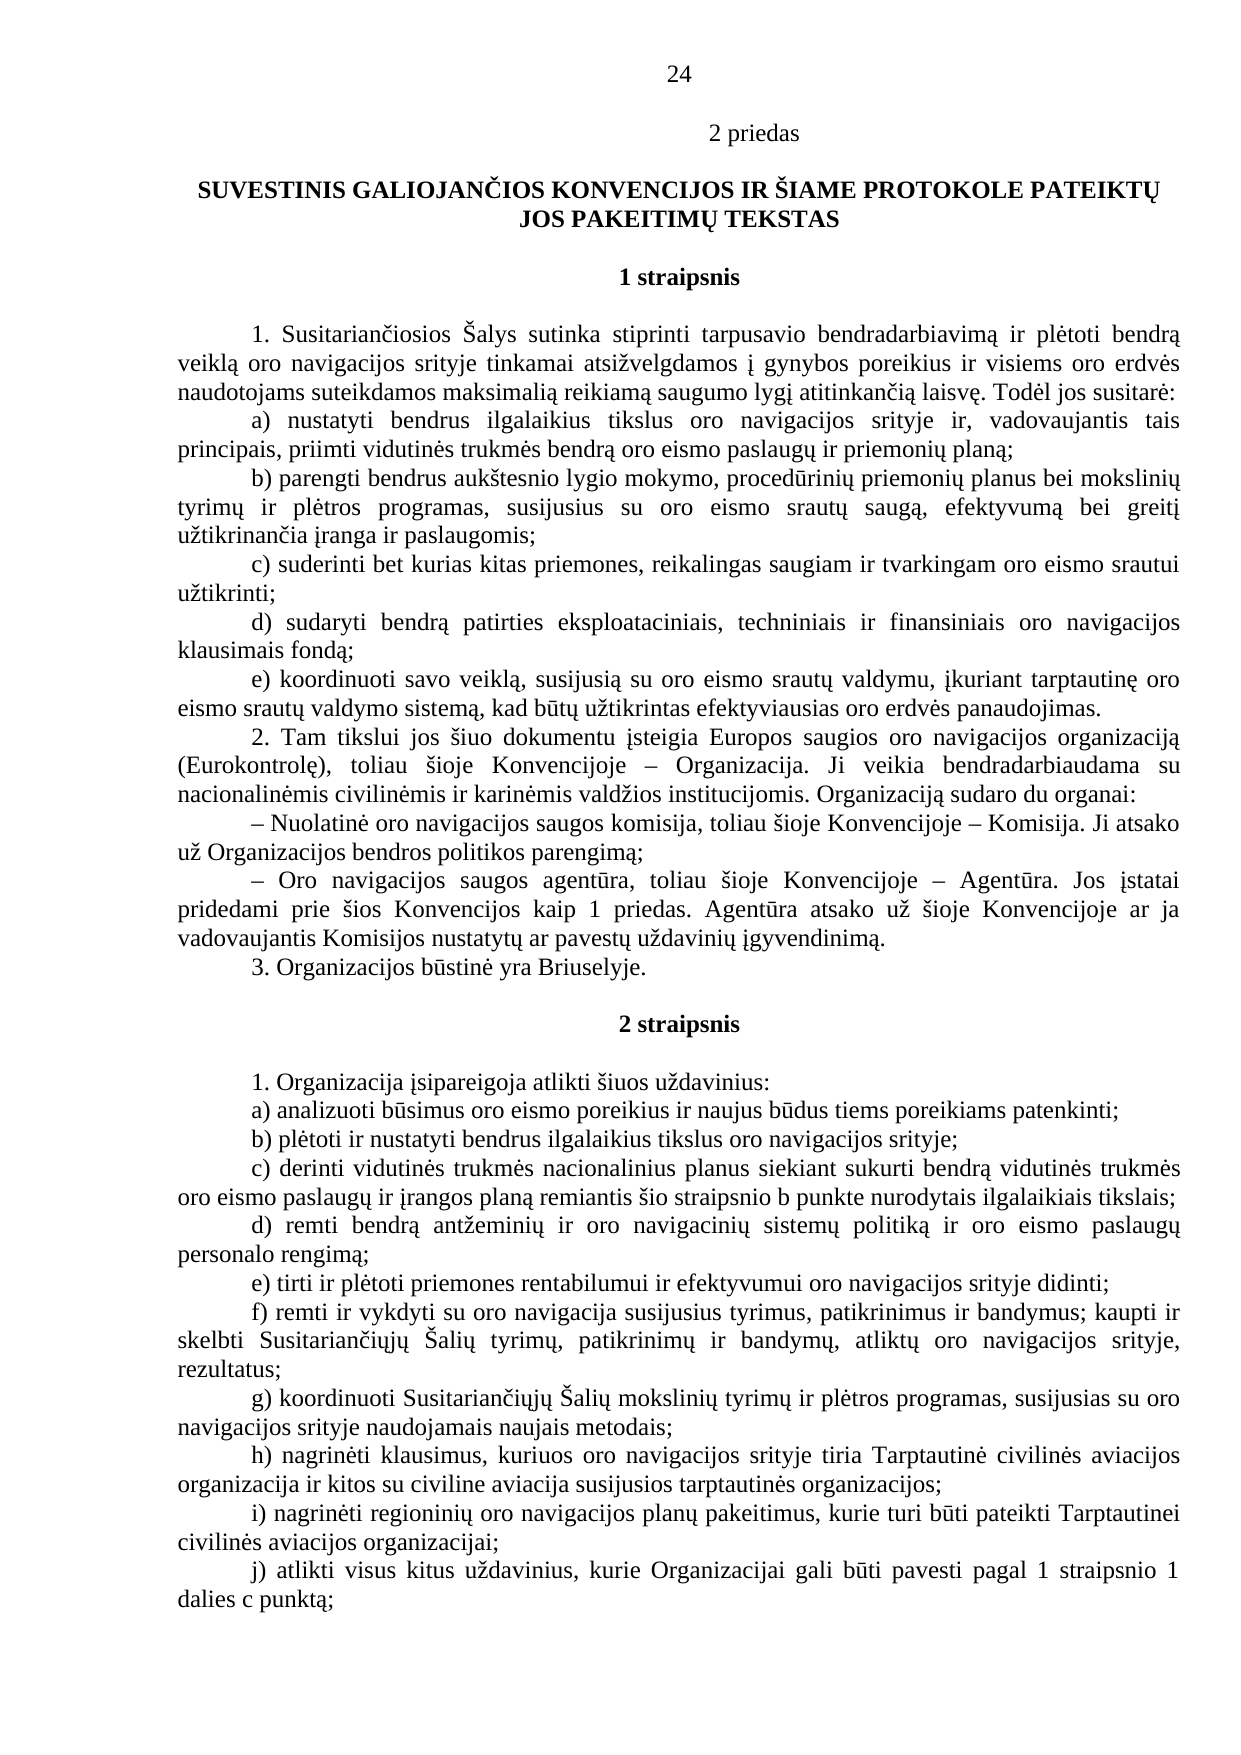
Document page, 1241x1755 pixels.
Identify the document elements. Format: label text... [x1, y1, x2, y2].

text h) nagrinėti klausimus, kuriuos oro navigacijos srityje tiria Tarptautinė civilinės aviacijos organizacija ir kitos su civiline aviacija susijusios tarptautinės organizacijos; [177, 1441, 1181, 1498]
text – Nuolatinė oro navigacijos saugos komisija, toliau šioje Konvencijoje – Komisija. Ji atsako už Organizacijos bendros politikos parengimą; [177, 808, 1181, 866]
text b) plėtoti ir nustatyti bendrus ilgalaikius tikslus oro navigacijos srityje; [177, 1124, 1181, 1153]
text e) koordinuoti savo veiklą, susijusią su oro eismo srautų valdymu, įkuriant tarptautinę oro eismo srautų valdymo sistemą, kad būtų užtikrintas efektyviausias oro erdvės panaudojimas. [177, 664, 1181, 722]
text b) parengti bendrus aukštesnio lygio mokymo, procedūrinių priemonių planus bei mokslinių tyrimų ir plėtros programas, susijusius su oro eismo srautų saugą, efektyvumą bei greitį užtikrinančia įranga ir paslaugomis; [177, 463, 1181, 549]
text i) nagrinėti regioninių oro navigacijos planų pakeitimus, kurie turi būti pateikti Tarptautinei civilinės aviacijos organizacijai; [177, 1498, 1181, 1556]
text 1. Susitariančiosios Šalys sutinka stiprinti tarpusavio bendradarbiavimą ir plėtoti bendrą veiklą oro navigacijos srityje tinkamai atsižvelgdamos į gynybos poreikius ir visiems oro erdvės naudotojams suteikdamos maksimalią reikiamą saugumo lygį atitinkančią laisvę. Todėl jos susitarė: [177, 319, 1181, 406]
text g) koordinuoti Susitariančiųjų Šalių mokslinių tyrimų ir plėtros programas, susijusias su oro navigacijos srityje naudojamais naujais metodais; [177, 1383, 1181, 1441]
text d) sudaryti bendrą patirties eksploataciniais, techniniais ir finansiniais oro navigacijos klausimais fondą; [177, 607, 1181, 664]
text 3. Organizacijos būstinė yra Briuselyje. [177, 952, 1181, 981]
text d) remti bendrą antžeminių ir oro navigacinių sistemų politiką ir oro eismo paslaugų personalo rengimą; [177, 1211, 1181, 1268]
text e) tirti ir plėtoti priemones rentabilumui ir efektyvumui oro navigacijos srityje didinti; [177, 1268, 1181, 1297]
text – Oro navigacijos saugos agentūra, toliau šioje Konvencijoje – Agentūra. Jos įstatai pridedami prie šios Konvencijos kaip 1 priedas. Agentūra atsako už šioje Konvencijoje ar ja vadovaujantis Komisijos nustatytų ar pavestų uždavinių įgyvendinimą. [177, 866, 1181, 952]
text a) nustatyti bendrus ilgalaikius tikslus oro navigacijos srityje ir, vadovaujantis tais principais, priimti vidutinės trukmės bendrą oro eismo paslaugų ir priemonių planą; [177, 406, 1181, 463]
text SUVESTINIS GALIOJANČIOS KONVENCIJOS IR ŠIAME PROTOKOLE PATEIKTŲ JOS PAKEITIMŲ TEKSTAS [177, 176, 1181, 233]
text j) atlikti visus kitus uždavinius, kurie Organizacijai gali būti pavesti pagal 1 straipsnio 1 dalies c punktą; [177, 1556, 1181, 1613]
text 1 straipsnis [177, 262, 1181, 291]
text c) derinti vidutinės trukmės nacionalinius planus siekiant sukurti bendrą vidutinės trukmės oro eismo paslaugų ir įrangos planą remiantis šio straipsnio b punkte nurodytais ilgalaikiais tikslais; [177, 1153, 1181, 1211]
text a) analizuoti būsimus oro eismo poreikius ir naujus būdus tiems poreikiams patenkinti; [177, 1096, 1181, 1124]
text 2 straipsnis [177, 1009, 1181, 1038]
text 2 priedas [177, 118, 1181, 147]
text f) remti ir vykdyti su oro navigacija susijusius tyrimus, patikrinimus ir bandymus; kaupti ir skelbti Susitariančiųjų Šalių tyrimų, patikrinimų ir bandymų, atliktų oro navigacijos srityje, rezultatus; [177, 1297, 1181, 1383]
text 1. Organizacija įsipareigoja atlikti šiuos uždavinius: [177, 1067, 1181, 1096]
text c) suderinti bet kurias kitas priemones, reikalingas saugiam ir tvarkingam oro eismo srautui užtikrinti; [177, 549, 1181, 607]
text 2. Tam tikslui jos šiuo dokumentu įsteigia Europos saugios oro navigacijos organizaciją (Eurokontrolę), toliau šioje Konvencijoje – Organizacija. Ji veikia bendradarbiaudama su nacionalinėmis civilinėmis ir karinėmis valdžios institucijomis. Organizaciją sudaro du organai: [177, 722, 1181, 808]
